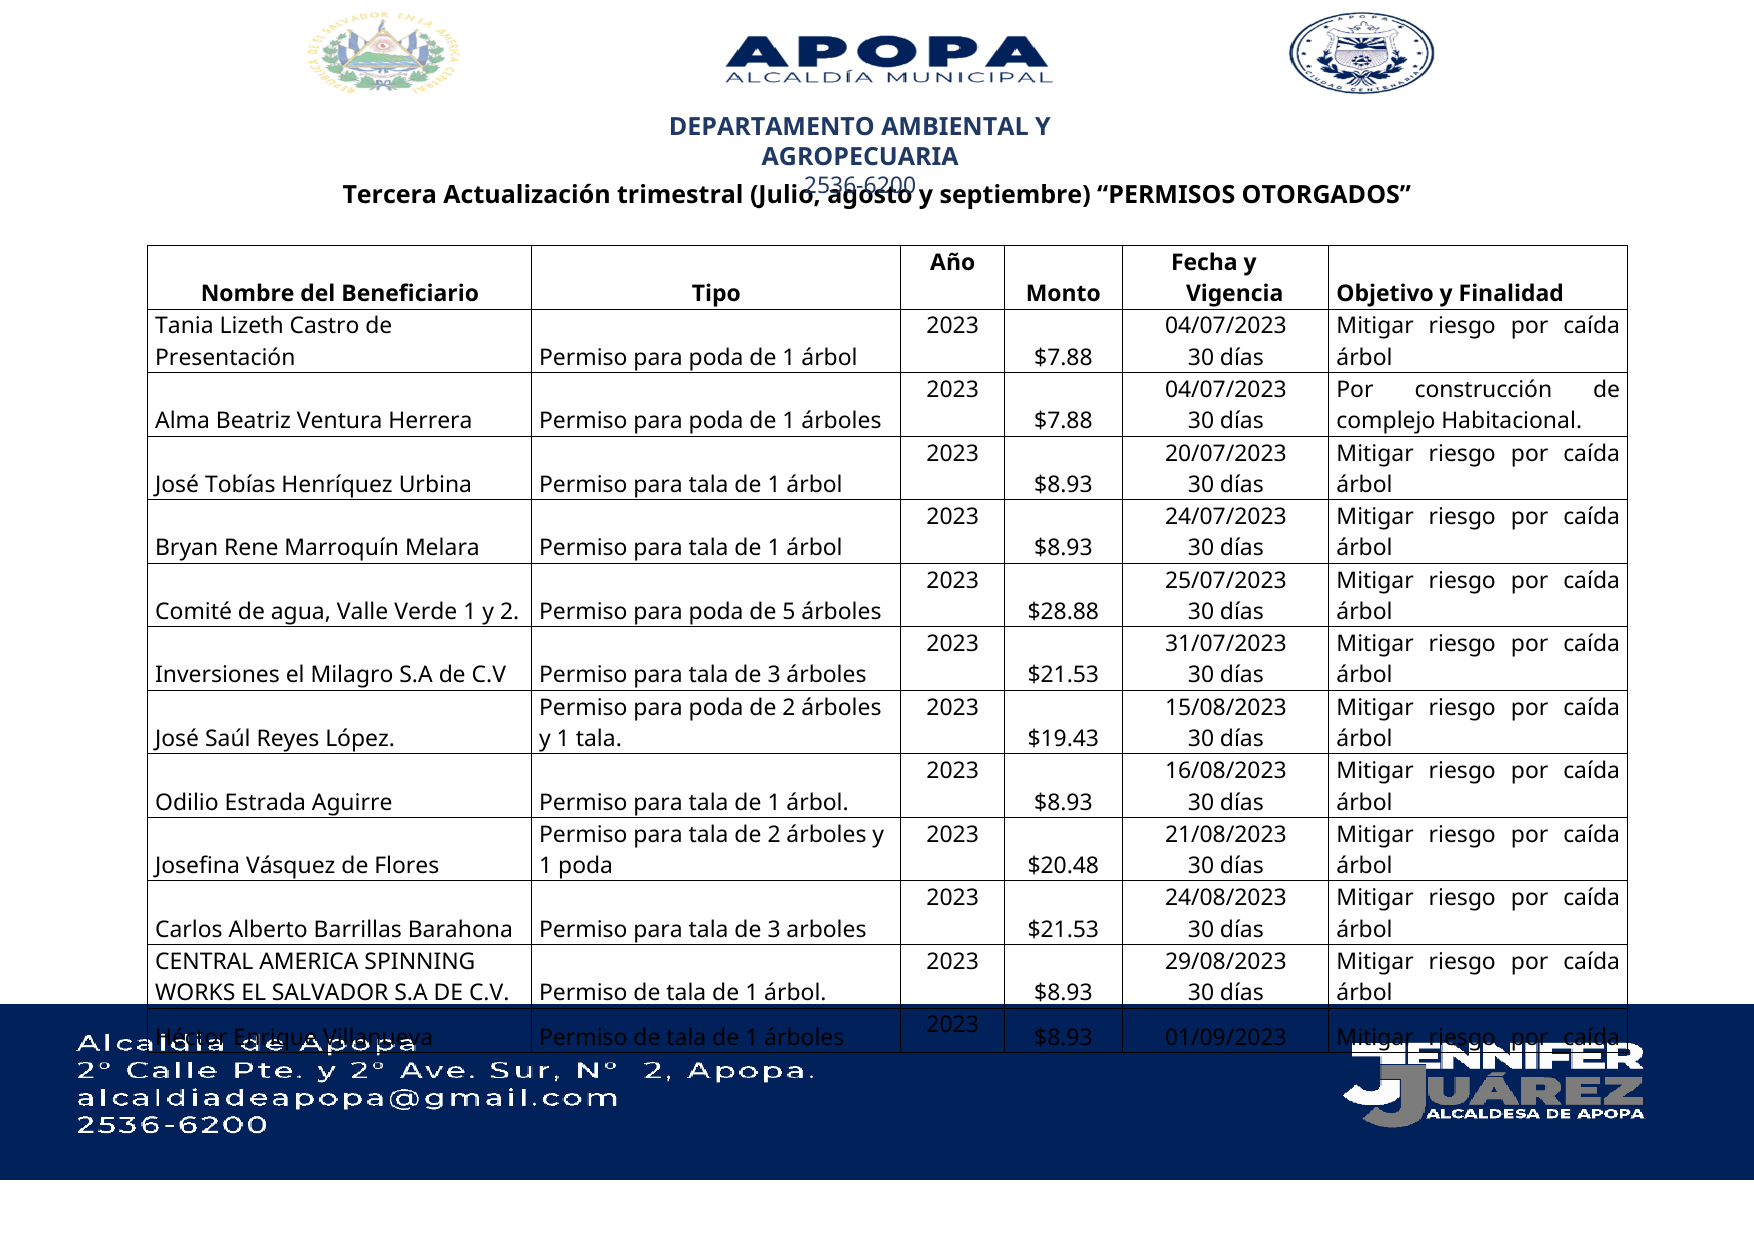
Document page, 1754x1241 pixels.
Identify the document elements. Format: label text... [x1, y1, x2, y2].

table_header Monto [1005, 246, 1122, 308]
table_cell Mitigar riesgo por caída árbol [1329, 564, 1627, 626]
table_cell Permiso para tala de 1 árbol [532, 437, 900, 499]
table_cell Tania Lizeth Castro de Presentación [148, 310, 531, 372]
table_cell Permiso para poda de 2 árboles y 1 tala. [532, 691, 900, 753]
table_cell 2023 [901, 691, 1004, 753]
table_cell Mitigar riesgo por caída árbol [1329, 945, 1627, 1004]
table_cell Comité de agua, Valle Verde 1 y 2. [148, 564, 531, 626]
table_cell Permiso para tala de 3 árboles [532, 627, 900, 690]
table_cell $21.53 [1005, 627, 1122, 690]
table_cell Permiso para poda de 5 árboles [532, 564, 900, 626]
table_cell José Tobías Henríquez Urbina [148, 437, 531, 499]
table_cell $28.88 [1005, 564, 1122, 626]
table_cell Mitigar riesgo por caída árbol [1329, 818, 1627, 880]
table_cell Permiso para tala de 2 árboles y 1 poda [532, 818, 900, 880]
table_header Año [901, 246, 1004, 308]
table_cell Permiso para poda de 1 árbol [532, 310, 900, 372]
table_cell Permiso para tala de 1 árbol. [532, 754, 900, 817]
table_cell CENTRAL AMERICA SPINNING WORKS EL SALVADOR S.A DE C.V. [148, 945, 531, 1004]
table_cell $7.88 [1005, 310, 1122, 372]
table_cell 15/08/2023 30 días [1123, 691, 1328, 753]
table_cell Mitigar riesgo por caída árbol [1329, 437, 1627, 499]
table_cell Inversiones el Milagro S.A de C.V [148, 627, 531, 690]
table_cell Bryan Rene Marroquín Melara [148, 500, 531, 563]
table_cell Permiso de tala de 1 árbol. [532, 945, 900, 1004]
table_cell Alma Beatriz Ventura Herrera [148, 373, 531, 436]
table_cell Josefina Vásquez de Flores [148, 818, 531, 880]
table_cell $7.88 [1005, 373, 1122, 436]
table_cell Por construcción de complejo Habitacional. [1329, 373, 1627, 436]
table_header Tipo [532, 246, 900, 308]
table_cell 2023 [901, 564, 1004, 626]
table_cell José Saúl Reyes López. [148, 691, 531, 753]
table_cell 2023 [901, 373, 1004, 436]
table_cell 04/07/2023 30 días [1123, 373, 1328, 436]
table_cell $19.43 [1005, 691, 1122, 753]
table_cell 2023 [901, 754, 1004, 817]
table_cell Carlos Alberto Barrillas Barahona [148, 881, 531, 944]
table_cell $8.93 [1005, 754, 1122, 817]
table_cell Mitigar riesgo por caída árbol [1329, 310, 1627, 372]
table_cell 20/07/2023 30 días [1123, 437, 1328, 499]
table_cell 24/08/2023 30 días [1123, 881, 1328, 944]
table_cell Mitigar riesgo por caída árbol [1329, 754, 1627, 817]
table_cell 16/08/2023 30 días [1123, 754, 1328, 817]
table_cell 2023 [901, 627, 1004, 690]
table_cell Mitigar riesgo por caída árbol [1329, 881, 1627, 944]
table_header Nombre del Beneficiario [148, 246, 531, 308]
table_cell 2023 [901, 310, 1004, 372]
table_cell Mitigar riesgo por caída árbol [1329, 627, 1627, 690]
table_cell 29/08/2023 30 días [1123, 945, 1328, 1004]
table_cell 2023 [901, 881, 1004, 944]
table_header Fecha y Vigencia [1123, 246, 1328, 308]
table_cell 2023 [901, 818, 1004, 880]
table_cell Mitigar riesgo por caída árbol [1329, 691, 1627, 753]
table_cell Permiso para tala de 1 árbol [532, 500, 900, 563]
table_cell Odilio Estrada Aguirre [148, 754, 531, 817]
table_cell $8.93 [1005, 500, 1122, 563]
table_cell Mitigar riesgo por caída árbol [1329, 500, 1627, 563]
table_header Objetivo y Finalidad [1329, 246, 1627, 308]
table_cell Permiso para tala de 3 arboles [532, 881, 900, 944]
table_cell Permiso para poda de 1 árboles [532, 373, 900, 436]
table_cell 25/07/2023 30 días [1123, 564, 1328, 626]
table_cell 04/07/2023 30 días [1123, 310, 1328, 372]
table_cell $8.93 [1005, 437, 1122, 499]
table_cell $21.53 [1005, 881, 1122, 944]
table_cell 21/08/2023 30 días [1123, 818, 1328, 880]
table_cell 2023 [901, 500, 1004, 563]
table_cell 2023 [901, 437, 1004, 499]
table_cell $8.93 [1005, 945, 1122, 1004]
table_cell 2023 [901, 945, 1004, 1004]
table_cell $20.48 [1005, 818, 1122, 880]
table_cell 24/07/2023 30 días [1123, 500, 1328, 563]
table_cell 31/07/2023 30 días [1123, 627, 1328, 690]
text Tercera Actualización trimestral (Julio, agosto y septiembre) “PERMISOS OTORGADOS” [148, 177, 1606, 211]
